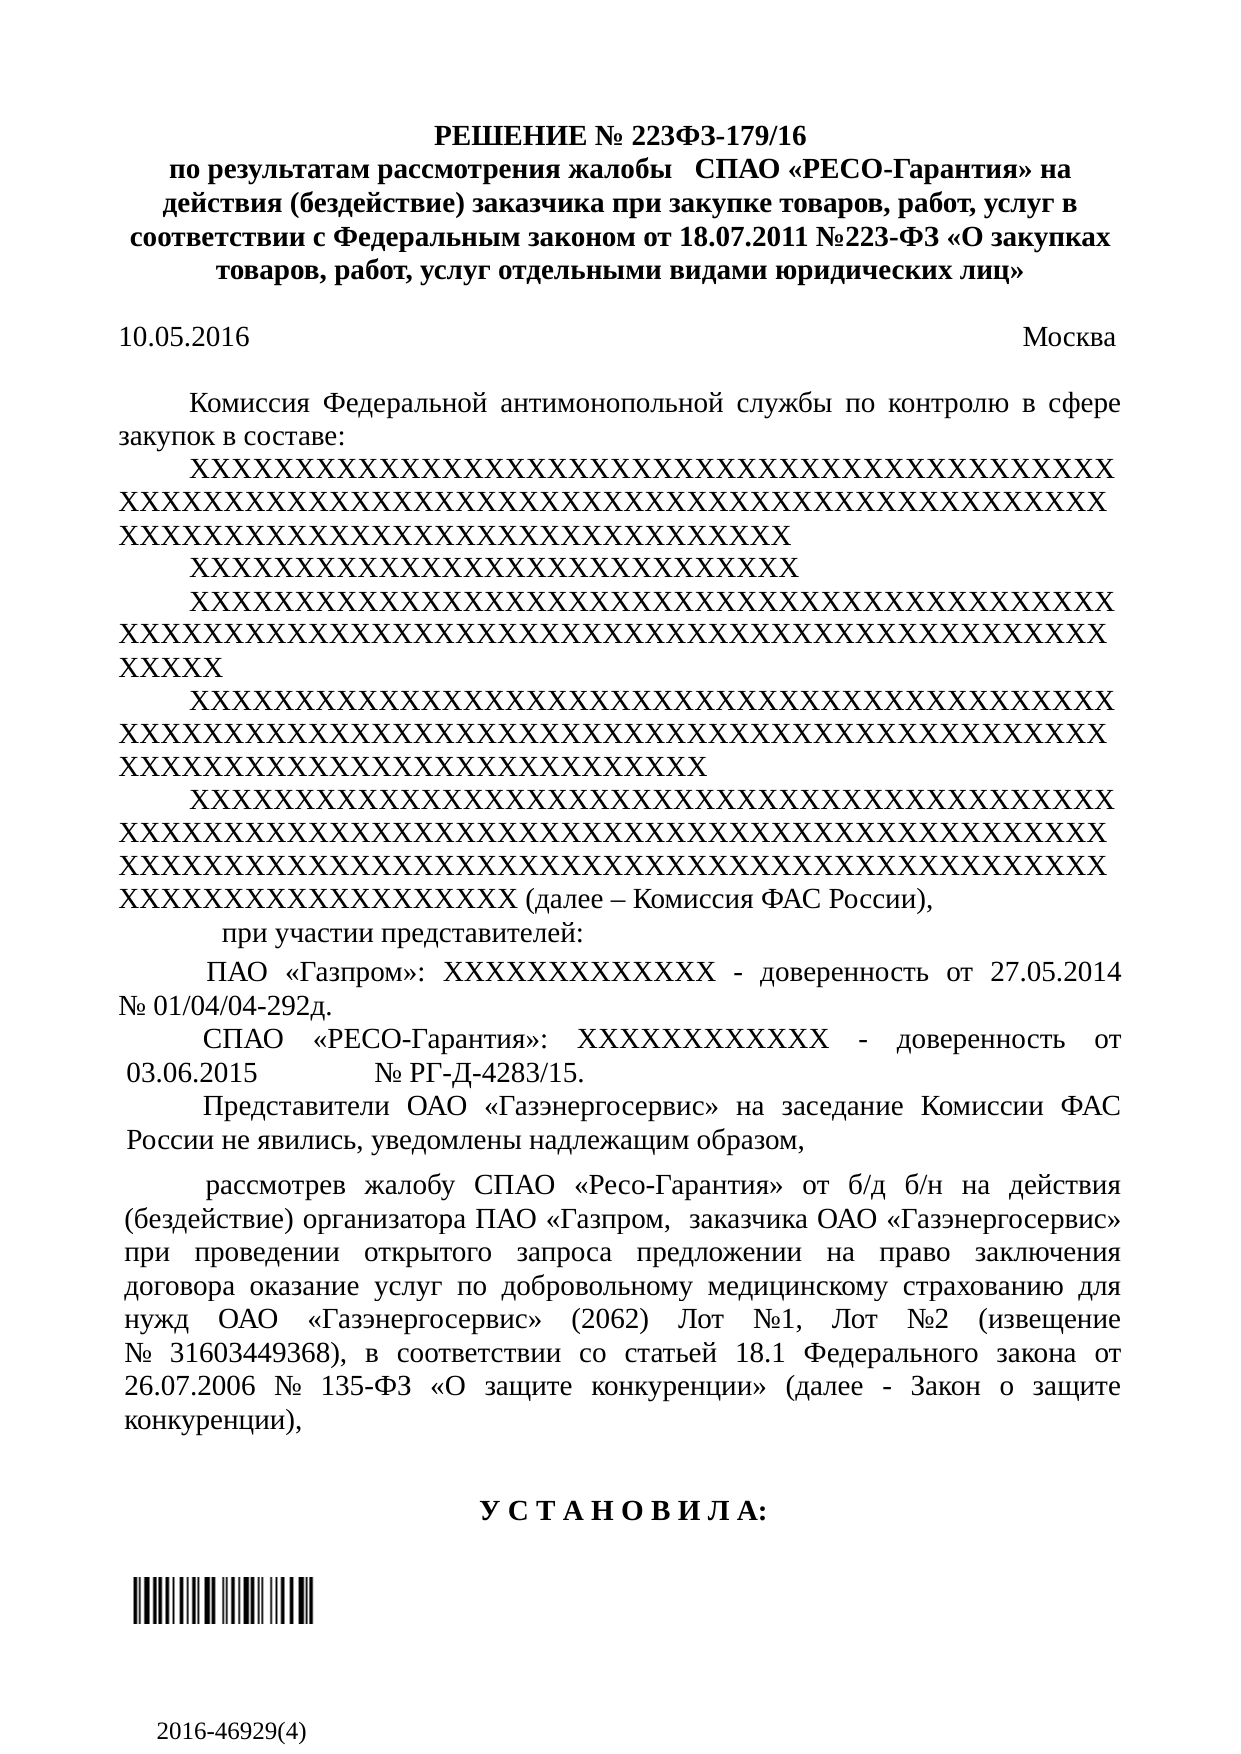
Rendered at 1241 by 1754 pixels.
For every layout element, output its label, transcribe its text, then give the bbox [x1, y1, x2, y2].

text СПАО «РЕСО-Гарантия»: XXXXXXXXXXXX - доверенность от 03.06.2015 № РГ-Д-4283/15. [126, 1021, 1122, 1088]
text рассмотрев жалобу СПАО «Ресо-Гарантия» от б/д б/н на действия (бездействие) организатора ПАО «Газпром, заказчика ОАО «Газэнергосервис» при проведении открытого запроса предложении на право заключения договора оказание услуг по добровольному медицинскому страхованию для нужд ОАО «Газэнергосервис» (2062) Лот №1, Лот №2 (извещение № 31603449368), в соответствии со статьей 18.1 Федерального закона от 26.07.2006 № 135-ФЗ «О защите конкуренции» (далее - Закон о защите конкуренции), [124, 1167, 1122, 1436]
text при участии представителей: [118, 915, 1122, 948]
text У С Т А Н О В И Л А: [124, 1493, 1122, 1526]
text Комиссия Федеральной антимонопольной службы по контролю в сфере закупок в составе: [118, 386, 1122, 452]
text XXXXXXXXXXXXXXXXXXXXXXXXXXXXXXXXXXXXXXXXXXXXXXXXXXXXXXXXXXXXXXXXXXXXXXXXXXXXXXXXXXXXXXXXXXXXXXXXXXXXXXXXXXXXXXXXXXXXXXX [118, 684, 1122, 783]
text Представители ОАО «Газэнергосервис» на заседание Комиссии ФАС России не явились, уведомлены надлежащим образом, [126, 1088, 1122, 1156]
text XXXXXXXXXXXXXXXXXXXXXXXXXXXXXXXXXXXXXXXXXXXXXXXXXXXXXXXXXXXXXXXXXXXXXXXXXXXXXXXXXXXXXXXXXXXXXXXXXXXXXXXXXXXXXXXXXXXXXXXXXXXXXXXXXXXXXXXXXXXXXXXXXXXXXXXXXXXXX (далее – Комиссия ФАС России), [118, 783, 1122, 915]
text ПАО «Газпром»: XXXXXXXXXXXXX - доверенность от 27.05.2014 № 01/04/04-292д. [118, 954, 1122, 1021]
text XXXXXXXXXXXXXXXXXXXXXXXXXXXXXXXXXXXXXXXXXXXXXXXXXXXXXXXXXXXXXXXXXXXXXXXXXXXXXXXXXXXXXXXXXXXXXXXXXXXXXXXXXXXXXXXXXXXXXXXXXXX [118, 452, 1122, 552]
text XXXXXXXXXXXXXXXXXXXXXXXXXXXXXXXXXXXXXXXXXXXXXXXXXXXXXXXXXXXXXXXXXXXXXXXXXXXXXXXXXXXXXXXXXXXXXXXX [118, 584, 1122, 684]
text 10.05.2016 Москва [118, 319, 1122, 353]
text по результатам рассмотрения жалобы СПАО «РЕСО-Гарантия» на действия (бездействие) заказчика при закупке товаров, работ, услуг в соответствии с Федеральным законом от 18.07.2011 №223-ФЗ «О закупках товаров, работ, услуг отдельными видами юридических лиц» [118, 152, 1122, 286]
picture [118, 1577, 331, 1624]
text XXXXXXXXXXXXXXXXXXXXXXXXXXXXX [118, 552, 1122, 584]
text РЕШЕНИЕ № 223ФЗ-179/16 [118, 118, 1122, 152]
